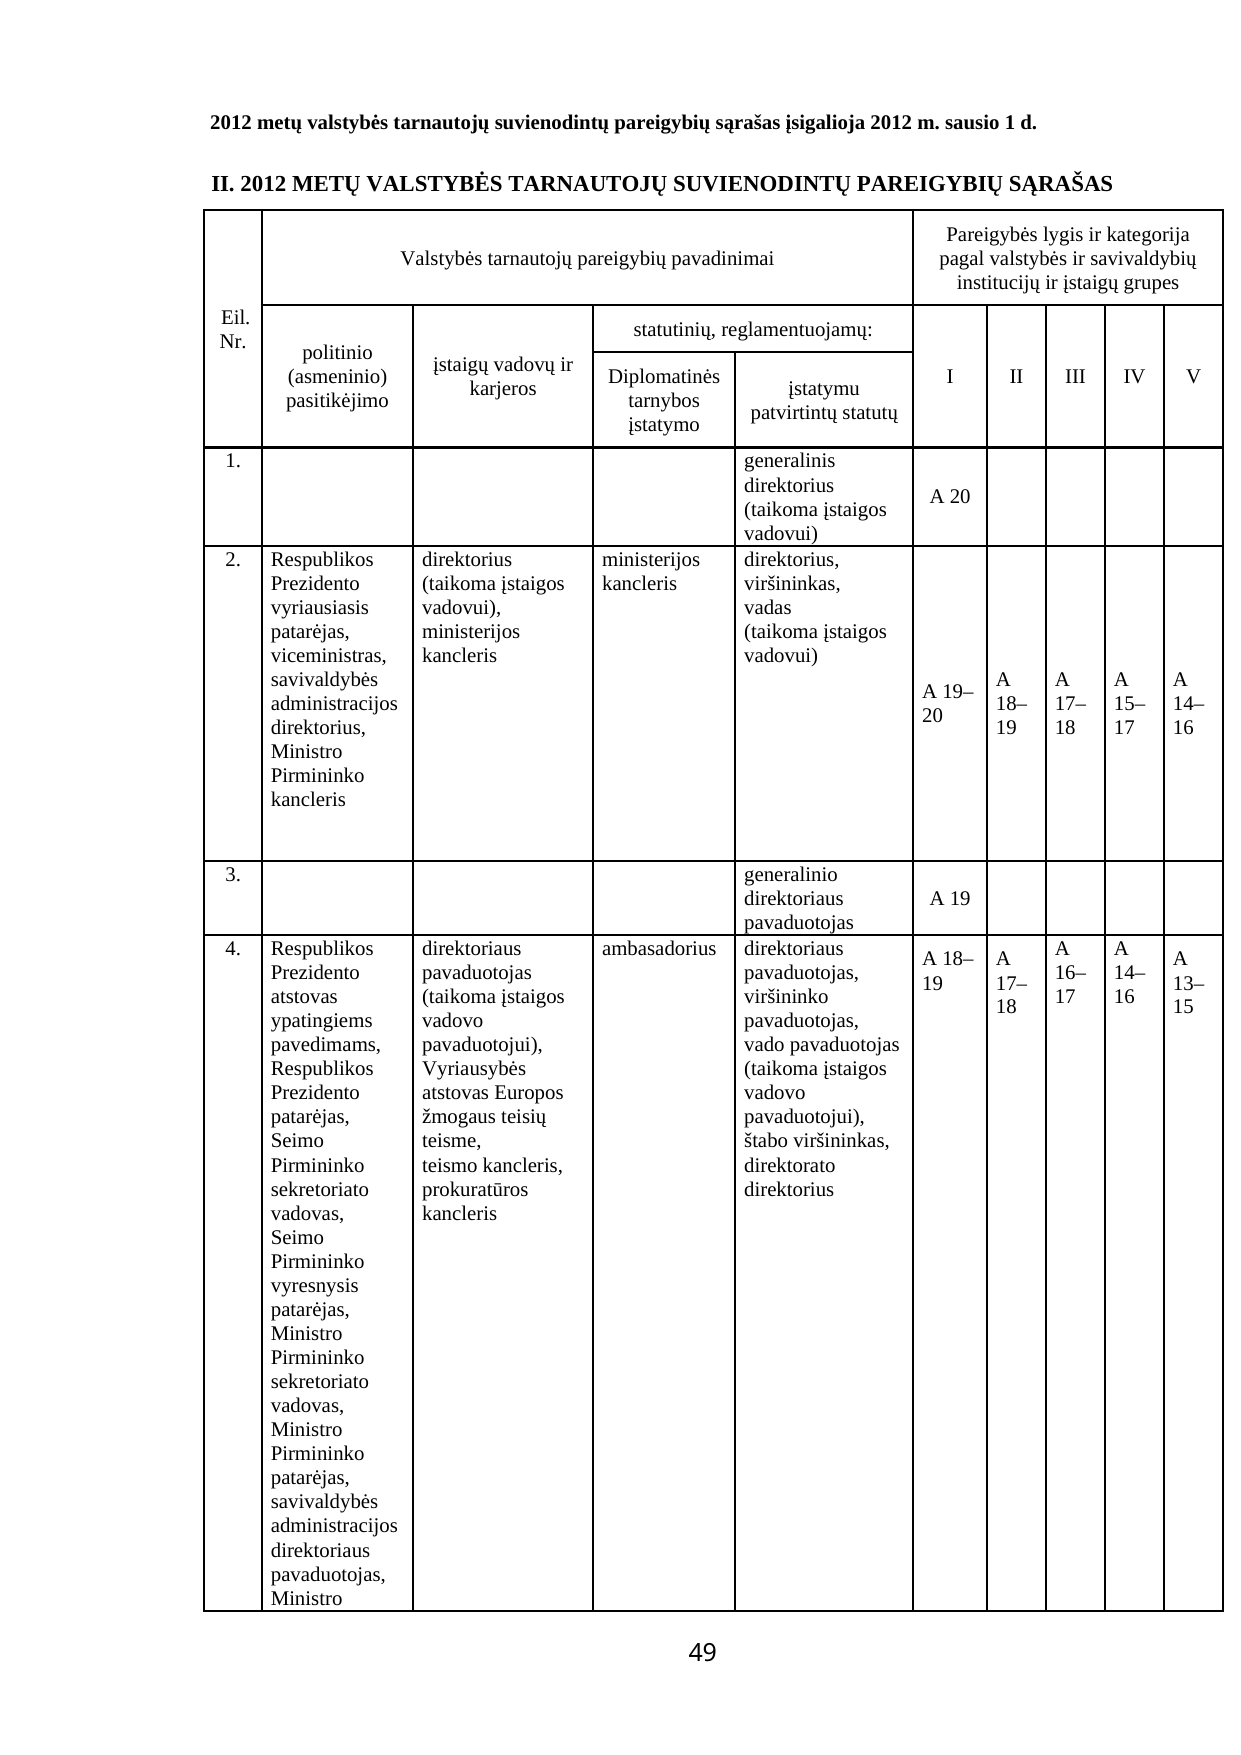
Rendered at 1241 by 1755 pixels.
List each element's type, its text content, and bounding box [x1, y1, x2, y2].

table_cell statutinių, reglamentuojamų: [594, 306, 912, 351]
table_cell [988, 449, 1045, 545]
table_cell [263, 449, 412, 545]
table_cell [414, 862, 592, 934]
table_cell V [1165, 306, 1222, 446]
table_cell direktoriaus pavaduotojas (taikoma įstaigos vadovo pavaduotojui), Vyriausybės atstovas Europos žmogaus teisių teisme, teismo kancleris, prokuratūros kancleris [414, 936, 592, 1610]
table_header Valstybės tarnautojų pareigybių pavadinimai [263, 211, 912, 304]
table_cell A 14–16 [1165, 547, 1222, 859]
table_cell A 18–19 [988, 547, 1045, 859]
table_cell [1106, 449, 1163, 545]
table_cell 1. [205, 449, 261, 545]
table_cell [1047, 449, 1104, 545]
table_cell [1165, 449, 1222, 545]
table_cell 3. [205, 862, 261, 934]
text II. 2012 METŲ VALSTYBĖS TARNAUTOJŲ SUVIENODINTŲ PAREIGYBIŲ SĄRAŠAS [210, 170, 1120, 196]
table_cell ambasadorius [594, 936, 734, 1610]
table_cell A 17–18 [988, 936, 1045, 1610]
table_cell Diplomatinės tarnybos įstatymo [594, 353, 734, 446]
table_header Pareigybės lygis ir kategorija pagal valstybės ir savivaldybių institucijų ir įstaigų grupes [914, 211, 1222, 304]
table_cell [263, 862, 412, 934]
table_cell direktorius (taikoma įstaigos vadovui), ministerijos kancleris [414, 547, 592, 859]
table_cell A 13–15 [1165, 936, 1222, 1610]
table_cell IV [1106, 306, 1163, 446]
table_cell [1106, 862, 1163, 934]
table_cell A 19 [914, 862, 986, 934]
table_cell [594, 449, 734, 545]
table_cell [988, 862, 1045, 934]
table_cell [594, 862, 734, 934]
table_cell [1165, 862, 1222, 934]
table_cell A 16–17 [1047, 936, 1104, 1610]
table_cell A 19–20 [914, 547, 986, 859]
table_cell įstaigų vadovų ir karjeros [414, 306, 592, 446]
table_cell direktoriaus pavaduotojas, viršininko pavaduotojas, vado pavaduotojas (taikoma įstaigos vadovo pavaduotojui), štabo viršininkas, direktorato direktorius [736, 936, 912, 1610]
table_header Eil. Nr. [205, 211, 261, 446]
table_cell II [988, 306, 1045, 446]
table_cell [414, 449, 592, 545]
table_cell A 17–18 [1047, 547, 1104, 859]
table_cell politinio (asmeninio) pasitikėjimo [263, 306, 412, 446]
table_cell direktorius, viršininkas, vadas (taikoma įstaigos vadovui) [736, 547, 912, 859]
text 2012 metų valstybės tarnautojų suvienodintų pareigybių sąrašas įsigalioja 2012 m. sausio 1 d. [210, 109, 1120, 134]
table_cell generalinio direktoriaus pavaduotojas [736, 862, 912, 934]
table_cell Respublikos Prezidento vyriausiasis patarėjas, viceministras, savivaldybės administracijos direktorius, Ministro Pirmininko kancleris [263, 547, 412, 859]
table_cell [1047, 862, 1104, 934]
table_cell įstatymu patvirtintų statutų [736, 353, 912, 446]
table_cell A 20 [914, 449, 986, 545]
table_cell A 14–16 [1106, 936, 1163, 1610]
table_cell ministerijos kancleris [594, 547, 734, 859]
table_cell III [1047, 306, 1104, 446]
table_cell I [914, 306, 986, 446]
table_cell 2. [205, 547, 261, 859]
table_cell Respublikos Prezidento atstovas ypatingiems pavedimams, Respublikos Prezidento patarėjas, Seimo Pirmininko sekretoriato vadovas, Seimo Pirmininko vyresnysis patarėjas, Ministro Pirmininko sekretoriato vadovas, Ministro Pirmininko patarėjas, savivaldybės administracijos direktoriaus pavaduotojas, Ministro [263, 936, 412, 1610]
table_cell 4. [205, 936, 261, 1610]
table_cell A 18–19 [914, 936, 986, 1610]
table_cell A 15–17 [1106, 547, 1163, 859]
table_cell generalinis direktorius (taikoma įstaigos vadovui) [736, 449, 912, 545]
